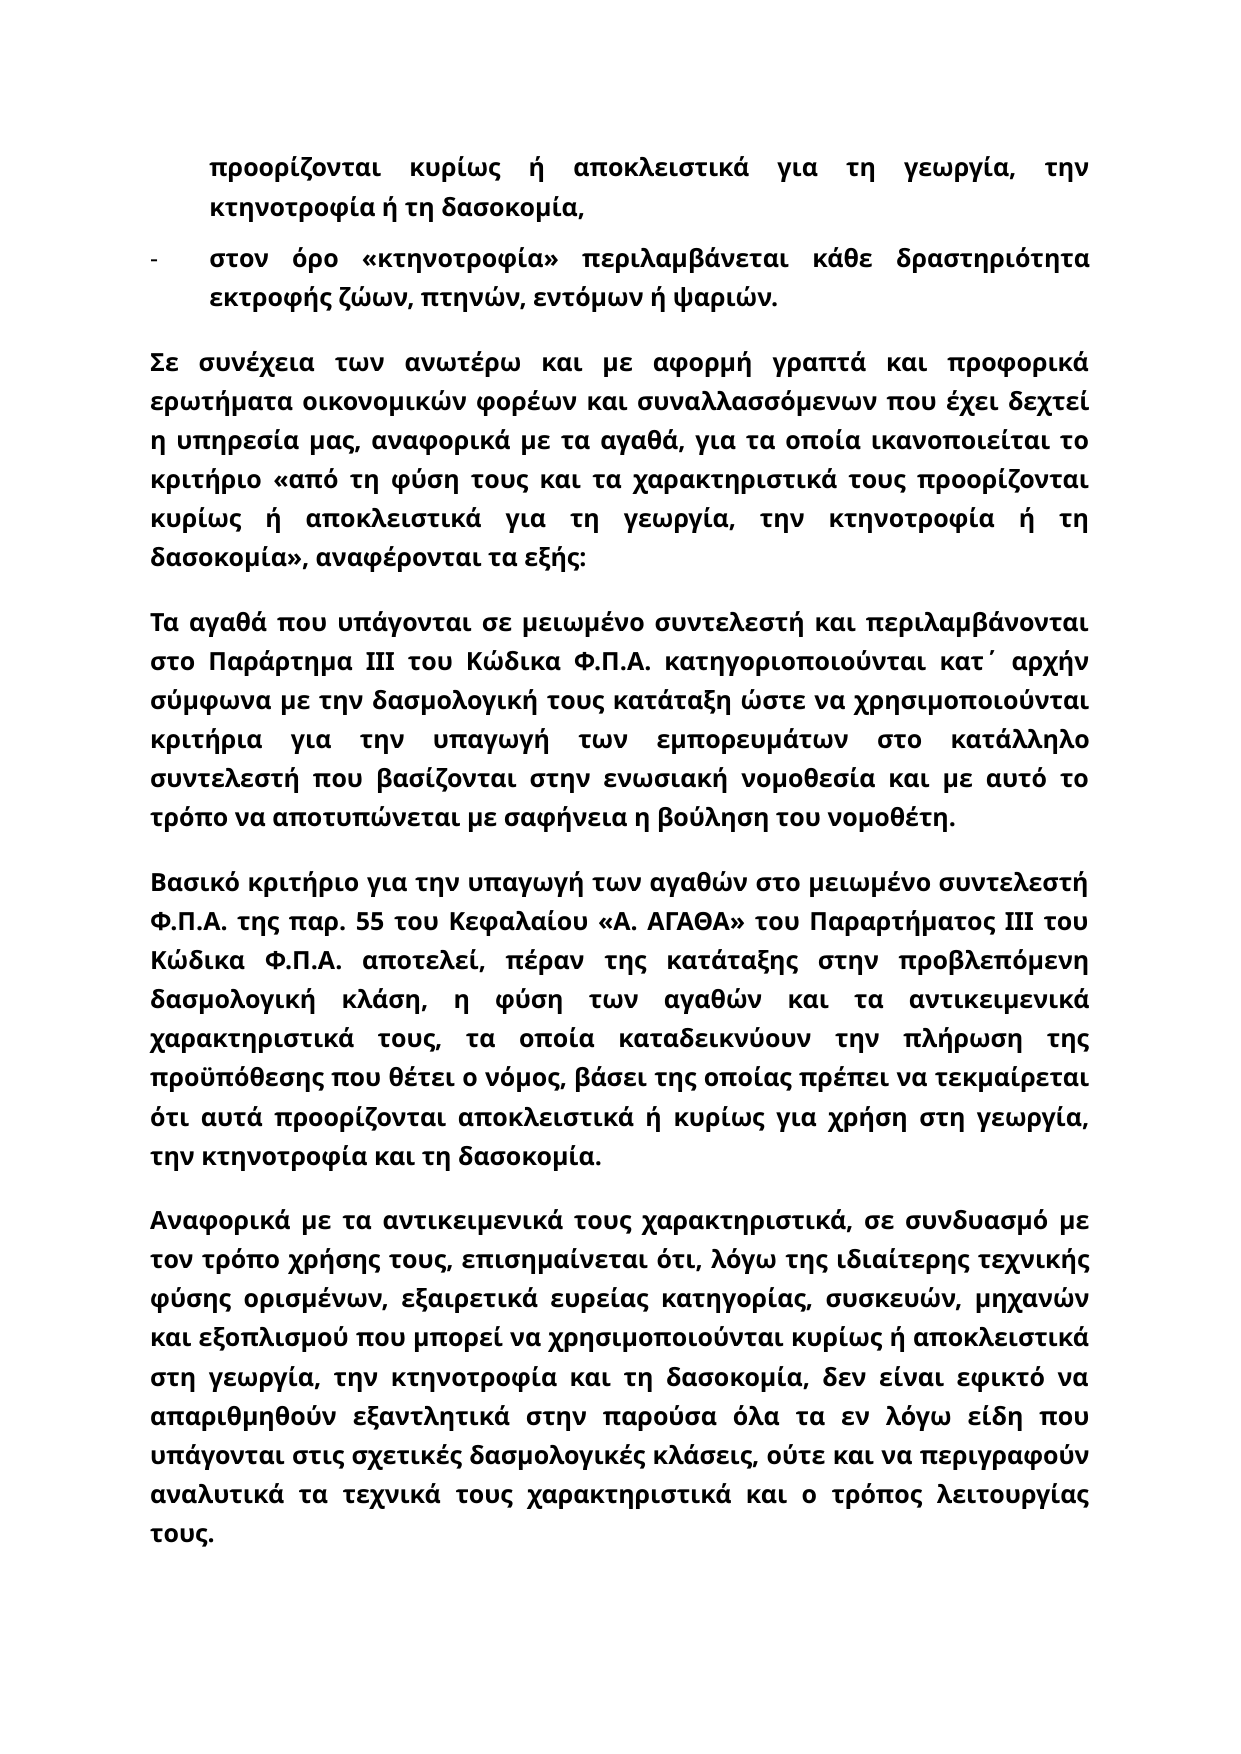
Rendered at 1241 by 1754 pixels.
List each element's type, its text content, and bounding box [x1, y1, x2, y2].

text Βασικό κριτήριο για την υπαγωγή των αγαθών στο μειωμένο συντελεστή Φ.Π.Α. της παρ. 55 του Κεφαλαίου «Α. ΑΓΑΘΑ» του Παραρτήματος ΙΙΙ του Κώδικα Φ.Π.Α. αποτελεί, πέραν της κατάταξης στην προβλεπόμενη δασμολογική κλάση, η φύση των αγαθών και τα αντικειμενικά χαρακτηριστικά τους, τα οποία καταδεικνύουν την πλήρωση της προϋπόθεσης που θέτει ο νόμος, βάσει της οποίας πρέπει να τεκμαίρεται ότι αυτά προορίζονται αποκλειστικά ή κυρίως για χρήση στη γεωργία, την κτηνοτροφία και τη δασοκομία. [150, 864, 1090, 1172]
list - στον όρο «κτηνοτροφία» περιλαμβάνεται κάθε δραστηριότητα εκτροφής ζώων, πτηνών, εντόμων ή ψαριών. [150, 241, 1090, 314]
list προορίζονται κυρίως ή αποκλειστικά για τη γεωργία, την κτηνοτροφία ή τη δασοκομία, [150, 150, 1090, 223]
text Σε συνέχεια των ανωτέρω και με αφορμή γραπτά και προφορικά ερωτήματα οικονομικών φορέων και συναλλασσόμενων που έχει δεχτεί η υπηρεσία μας, αναφορικά με τα αγαθά, για τα οποία ικανοποιείται το κριτήριο «από τη φύση τους και τα χαρακτηριστικά τους προορίζονται κυρίως ή αποκλειστικά για τη γεωργία, την κτηνοτροφία ή τη δασοκομία», αναφέρονται τα εξής: [150, 344, 1090, 574]
text Αναφορικά με τα αντικειμενικά τους χαρακτηριστικά, σε συνδυασμό με τον τρόπο χρήσης τους, επισημαίνεται ότι, λόγω της ιδιαίτερης τεχνικής φύσης ορισμένων, εξαιρετικά ευρείας κατηγορίας, συσκευών, μηχανών και εξοπλισμού που μπορεί να χρησιμοποιούνται κυρίως ή αποκλειστικά στη γεωργία, την κτηνοτροφία και τη δασοκομία, δεν είναι εφικτό να απαριθμηθούν εξαντλητικά στην παρούσα όλα τα εν λόγω είδη που υπάγονται στις σχετικές δασμολογικές κλάσεις, ούτε και να περιγραφούν αναλυτικά τα τεχνικά τους χαρακτηριστικά και ο τρόπος λειτουργίας τους. [150, 1202, 1090, 1550]
text Τα αγαθά που υπάγονται σε μειωμένο συντελεστή και περιλαμβάνονται στο Παράρτημα ΙΙΙ του Κώδικα Φ.Π.Α. κατηγοριοποιούνται κατ΄ αρχήν σύμφωνα με την δασμολογική τους κατάταξη ώστε να χρησιμοποιούνται κριτήρια για την υπαγωγή των εμπορευμάτων στο κατάλληλο συντελεστή που βασίζονται στην ενωσιακή νομοθεσία και με αυτό το τρόπο να αποτυπώνεται με σαφήνεια η βούληση του νομοθέτη. [150, 604, 1090, 834]
